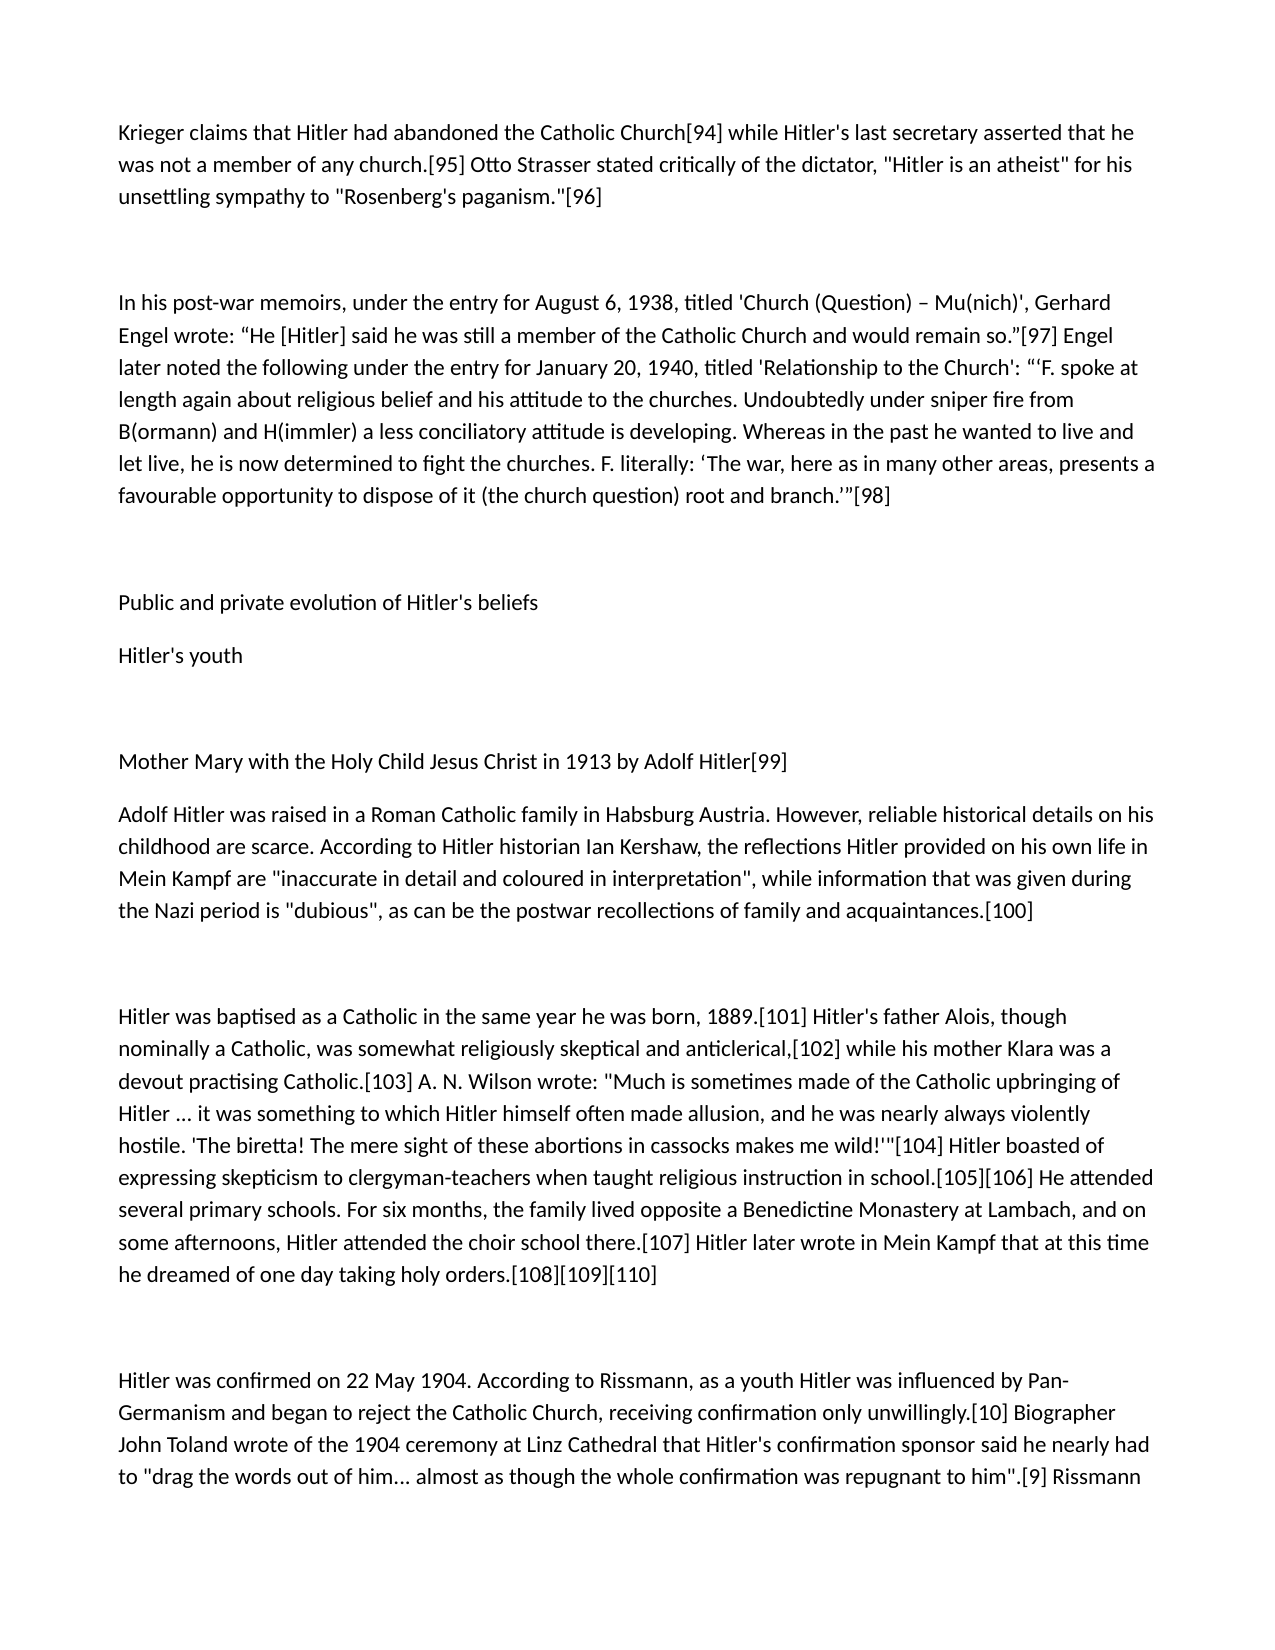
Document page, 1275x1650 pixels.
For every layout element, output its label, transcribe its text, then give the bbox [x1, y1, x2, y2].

text Adolf Hitler was raised in a Roman Catholic family in Habsburg Austria. However, reliable historical details on his childhood are scarce. According to Hitler historian Ian Kershaw, the reflections Hitler provided on his own life in Mein Kampf are "inaccurate in detail and coloured in interpretation", while information that was given during the Nazi period is "dubious", as can be the postwar recollections of family and acquaintances.[100] [118, 800, 1157, 924]
text Hitler's youth [118, 641, 1157, 669]
text Krieger claims that Hitler had abandoned the Catholic Church[94] while Hitler's last secretary asserted that he was not a member of any church.[95] Otto Strasser stated critically of the dictator, "Hitler is an atheist" for his unsettling sympathy to "Rosenberg's paganism."[96] [118, 118, 1157, 211]
text Mother Mary with the Holy Child Jesus Christ in 1913 by Adolf Hitler[99] [118, 747, 1157, 775]
text Public and private evolution of Hitler's beliefs [118, 588, 1157, 616]
text In his post-war memoirs, under the entry for August 6, 1938, titled 'Church (Question) – Mu(nich)', Gerhard Engel wrote: “He [Hitler] said he was still a member of the Catholic Church and would remain so.”[97] Engel later noted the following under the entry for January 20, 1940, titled 'Relationship to the Church': “‘F. spoke at length again about religious belief and his attitude to the churches. Undoubtedly under sniper fire from B(ormann) and H(immler) a less conciliatory attitude is developing. Whereas in the past he wanted to live and let live, he is now determined to fight the churches. F. literally: ‘The war, here as in many other areas, presents a favourable opportunity to dispose of it (the church question) root and branch.’”[98] [118, 288, 1157, 510]
text Hitler was confirmed on 22 May 1904. According to Rissmann, as a youth Hitler was influenced by Pan-Germanism and began to reject the Catholic Church, receiving confirmation only unwillingly.[10] Biographer John Toland wrote of the 1904 ceremony at Linz Cathedral that Hitler's confirmation sponsor said he nearly had to "drag the words out of him... almost as though the whole confirmation was repugnant to him".[9] Rissmann [118, 1366, 1157, 1491]
text Hitler was baptised as a Catholic in the same year he was born, 1889.[101] Hitler's father Alois, though nominally a Catholic, was somewhat religiously skeptical and anticlerical,[102] while his mother Klara was a devout practising Catholic.[103] A. N. Wilson wrote: "Much is sometimes made of the Catholic upbringing of Hitler ... it was something to which Hitler himself often made allusion, and he was nearly always violently hostile. 'The biretta! The mere sight of these abortions in cassocks makes me wild!'"[104] Hitler boasted of expressing skepticism to clergyman-teachers when taught religious instruction in school.[105][106] He attended several primary schools. For six months, the family lived opposite a Benedictine Monastery at Lambach, and on some afternoons, Hitler attended the choir school there.[107] Hitler later wrote in Mein Kampf that at this time he dreamed of one day taking holy orders.[108][109][110] [118, 1002, 1157, 1288]
